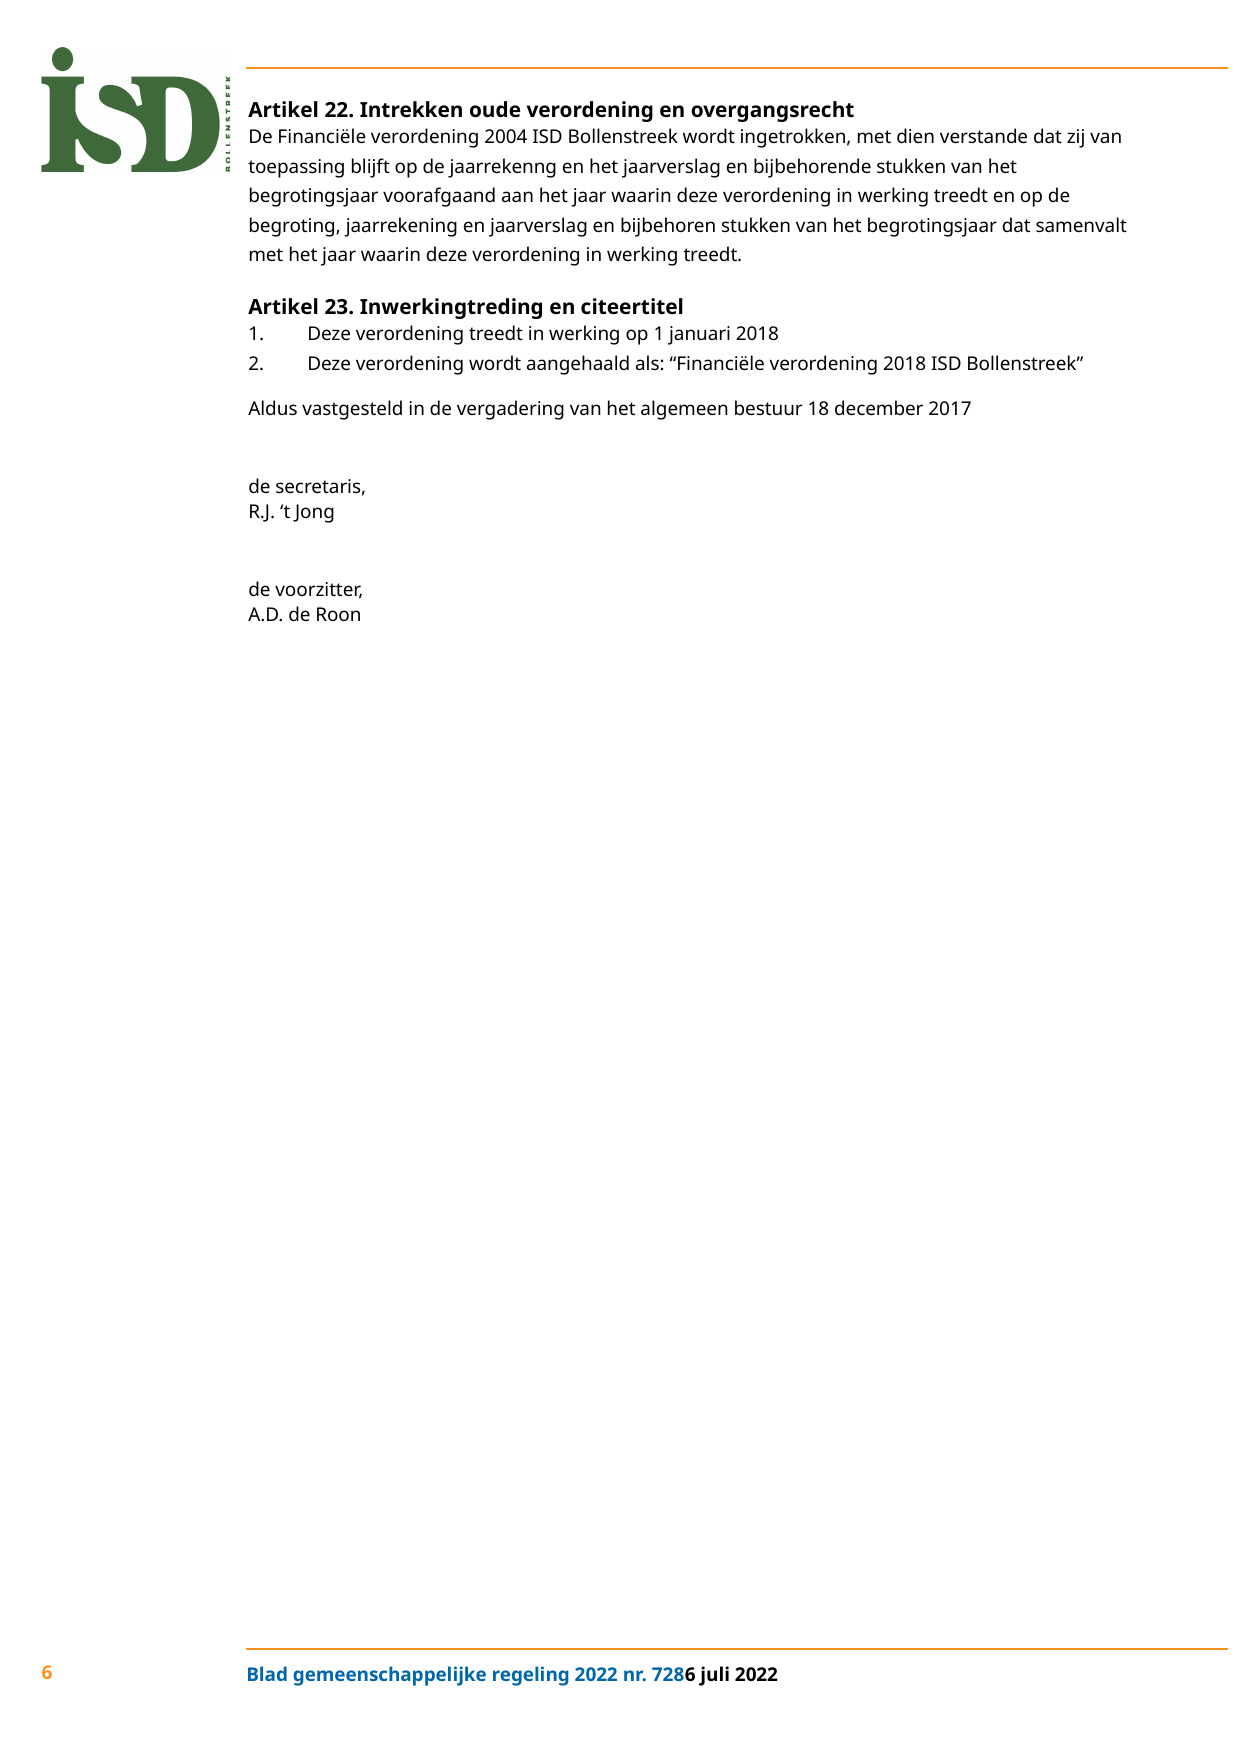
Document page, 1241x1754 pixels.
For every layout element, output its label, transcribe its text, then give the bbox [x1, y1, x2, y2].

list Deze verordening treedt in werking op 1 januari 2018 [248, 320, 1152, 346]
text de secretaris, [248, 473, 1152, 498]
text de voorzitter, [248, 576, 1152, 601]
text De Financiële verordening 2004 ISD Bollenstreek wordt ingetrokken, met dien verstande dat zij van toepassing blijft op de jaarrekenng en het jaarverslag en bijbehorende stukken van het begrotingsjaar voorafgaand aan het jaar waarin deze verordening in werking treedt en op de begroting, jaarrekening en jaarverslag en bijbehoren stukken van het begrotingsjaar dat samenvalt met het jaar waarin deze verordening in werking treedt. [248, 123, 1152, 267]
text Artikel 22. Intrekken oude verordening en overgangsrecht [248, 95, 1152, 123]
text A.D. de Roon [248, 601, 1152, 627]
text Aldus vastgesteld in de vergadering van het algemeen bestuur 18 december 2017 [248, 396, 1152, 421]
text R.J. ‘t Jong [248, 498, 1152, 524]
picture [41, 47, 231, 172]
text Artikel 23. Inwerkingtreding en citeertitel [248, 292, 1152, 320]
list Deze verordening wordt aangehaald als: “Financiële verordening 2018 ISD Bollenstreek” [248, 350, 1152, 376]
